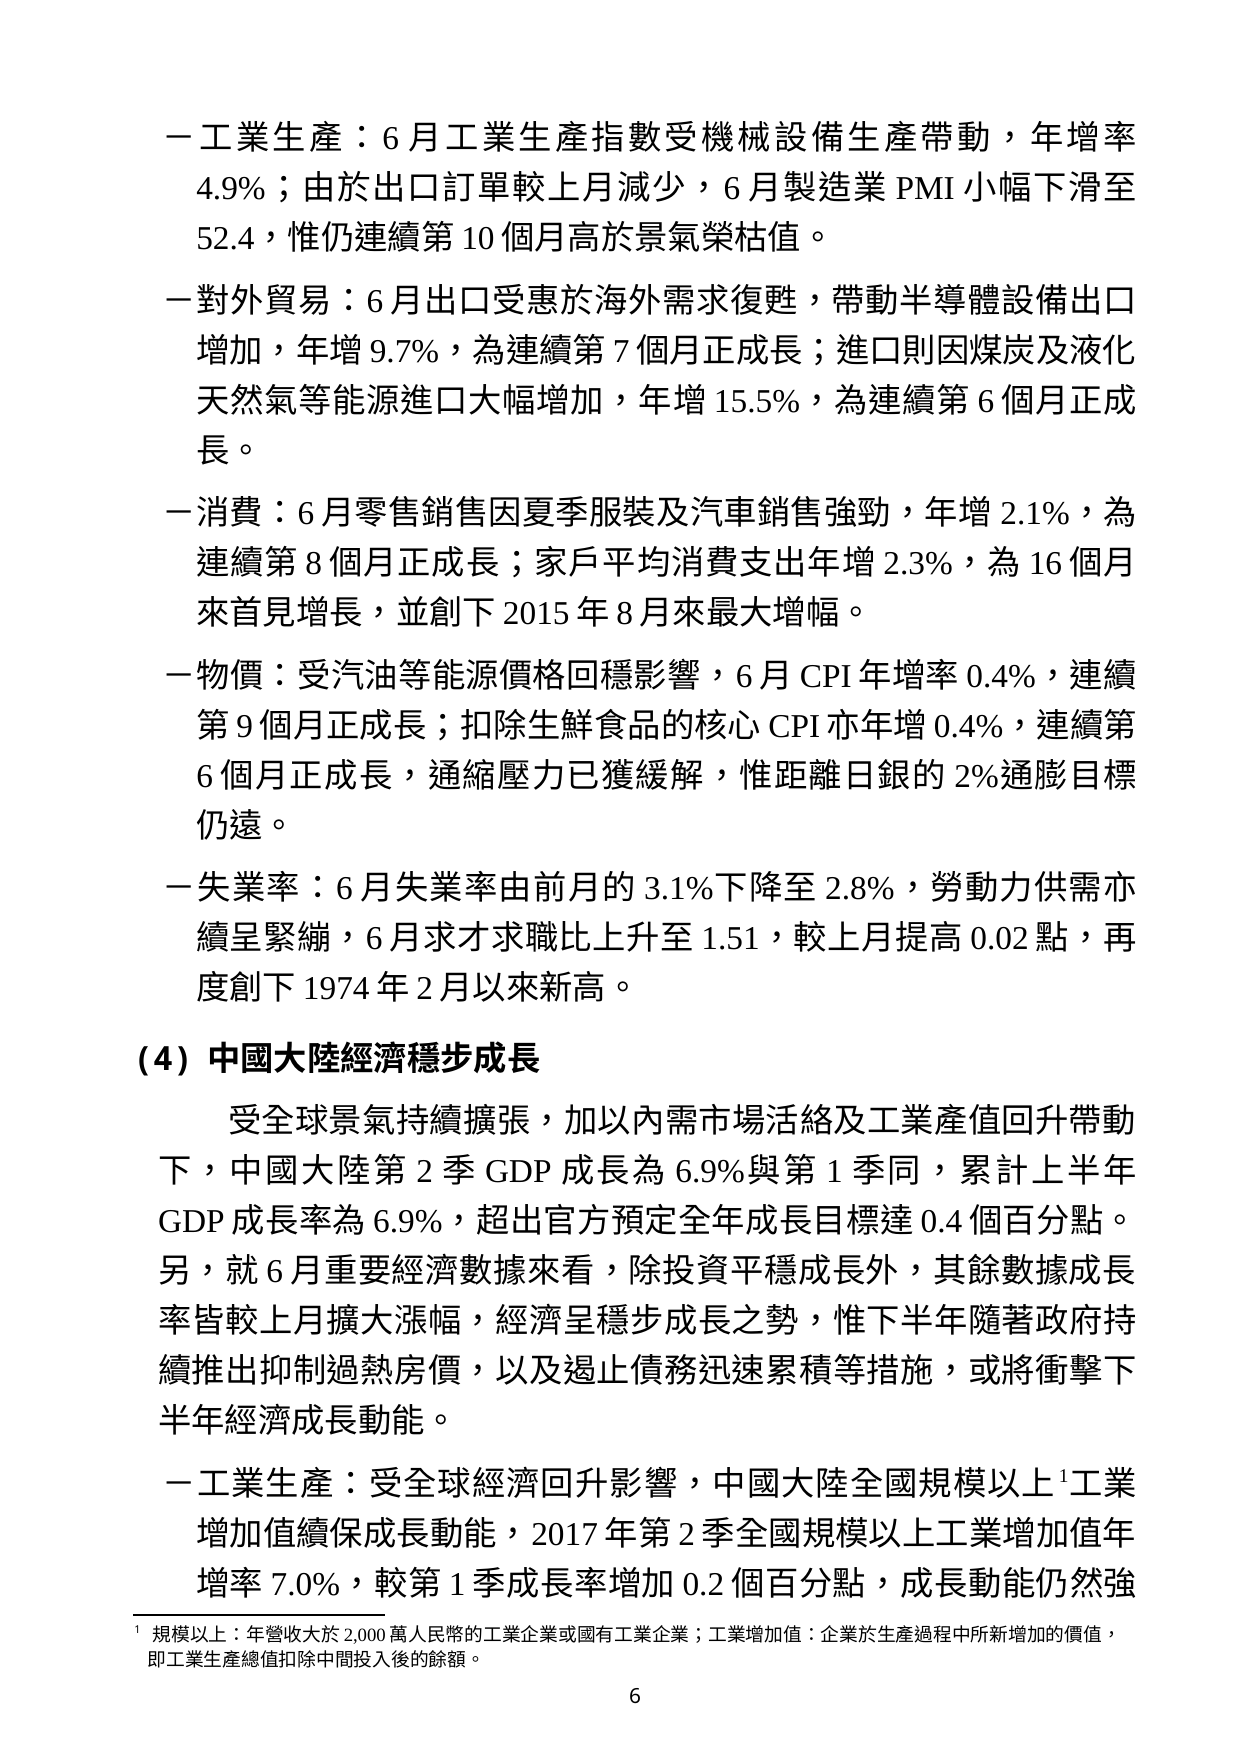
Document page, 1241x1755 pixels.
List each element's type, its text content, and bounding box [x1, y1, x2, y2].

text －對外貿易：6月出口受惠於海外需求復甦，帶動半導體設備出口增加，年增9.7%，為連續第7個月正成長；進口則因煤炭及液化天然氣等能源進口大幅增加，年增15.5%，為連續第6個月正成長。 [163, 272, 1137, 472]
text －消費：6月零售銷售因夏季服裝及汽車銷售強勁，年增2.1%，為連續第8個月正成長；家戶平均消費支出年增2.3%，為16個月來首見增長，並創下2015年8月來最大增幅。 [163, 484, 1137, 634]
text －工業生產：6月工業生產指數受機械設備生產帶動，年增率4.9%；由於出口訂單較上月減少，6月製造業PMI小幅下滑至52.4，惟仍連續第10個月高於景氣榮枯值。 [163, 109, 1137, 259]
list 中國大陸經濟穩步成長 [133, 1034, 1137, 1080]
text －工業生產：受全球經濟回升影響，中國大陸全國規模以上工業增加值續保成長動能，2017年第2季全國規模以上工業增加值年增率7.0%，較第1季成長率增加0.2個百分點，成長動能仍然強 [163, 1455, 1137, 1605]
text －物價：受汽油等能源價格回穩影響，6月CPI年增率0.4%，連續第9個月正成長；扣除生鮮食品的核心CPI亦年增0.4%，連續第6個月正成長，通縮壓力已獲緩解，惟距離日銀的2%通膨目標仍遠。 [163, 647, 1137, 847]
text 受全球景氣持續擴張，加以內需市場活絡及工業產值回升帶動下，中國大陸第2季GDP成長為6.9%與第1季同，累計上半年GDP成長率為6.9%，超出官方預定全年成長目標達0.4個百分點。另，就6月重要經濟數據來看，除投資平穩成長外，其餘數據成長率皆較上月擴大漲幅，經濟呈穩步成長之勢，惟下半年隨著政府持續推出抑制過熱房價，以及遏止債務迅速累積等措施，或將衝擊下半年經濟成長動能。 [158, 1092, 1137, 1442]
text 規模以上：年營收大於2,000萬人民幣的工業企業或國有工業企業；工業增加值：企業於生產過程中所新增加的價值，即工業生產總值扣除中間投入後的餘額。 [134, 1621, 1137, 1672]
text －失業率：6月失業率由前月的3.1%下降至2.8%，勞動力供需亦續呈緊繃，6月求才求職比上升至1.51，較上月提高0.02點，再度創下1974年2月以來新高。 [163, 859, 1137, 1009]
